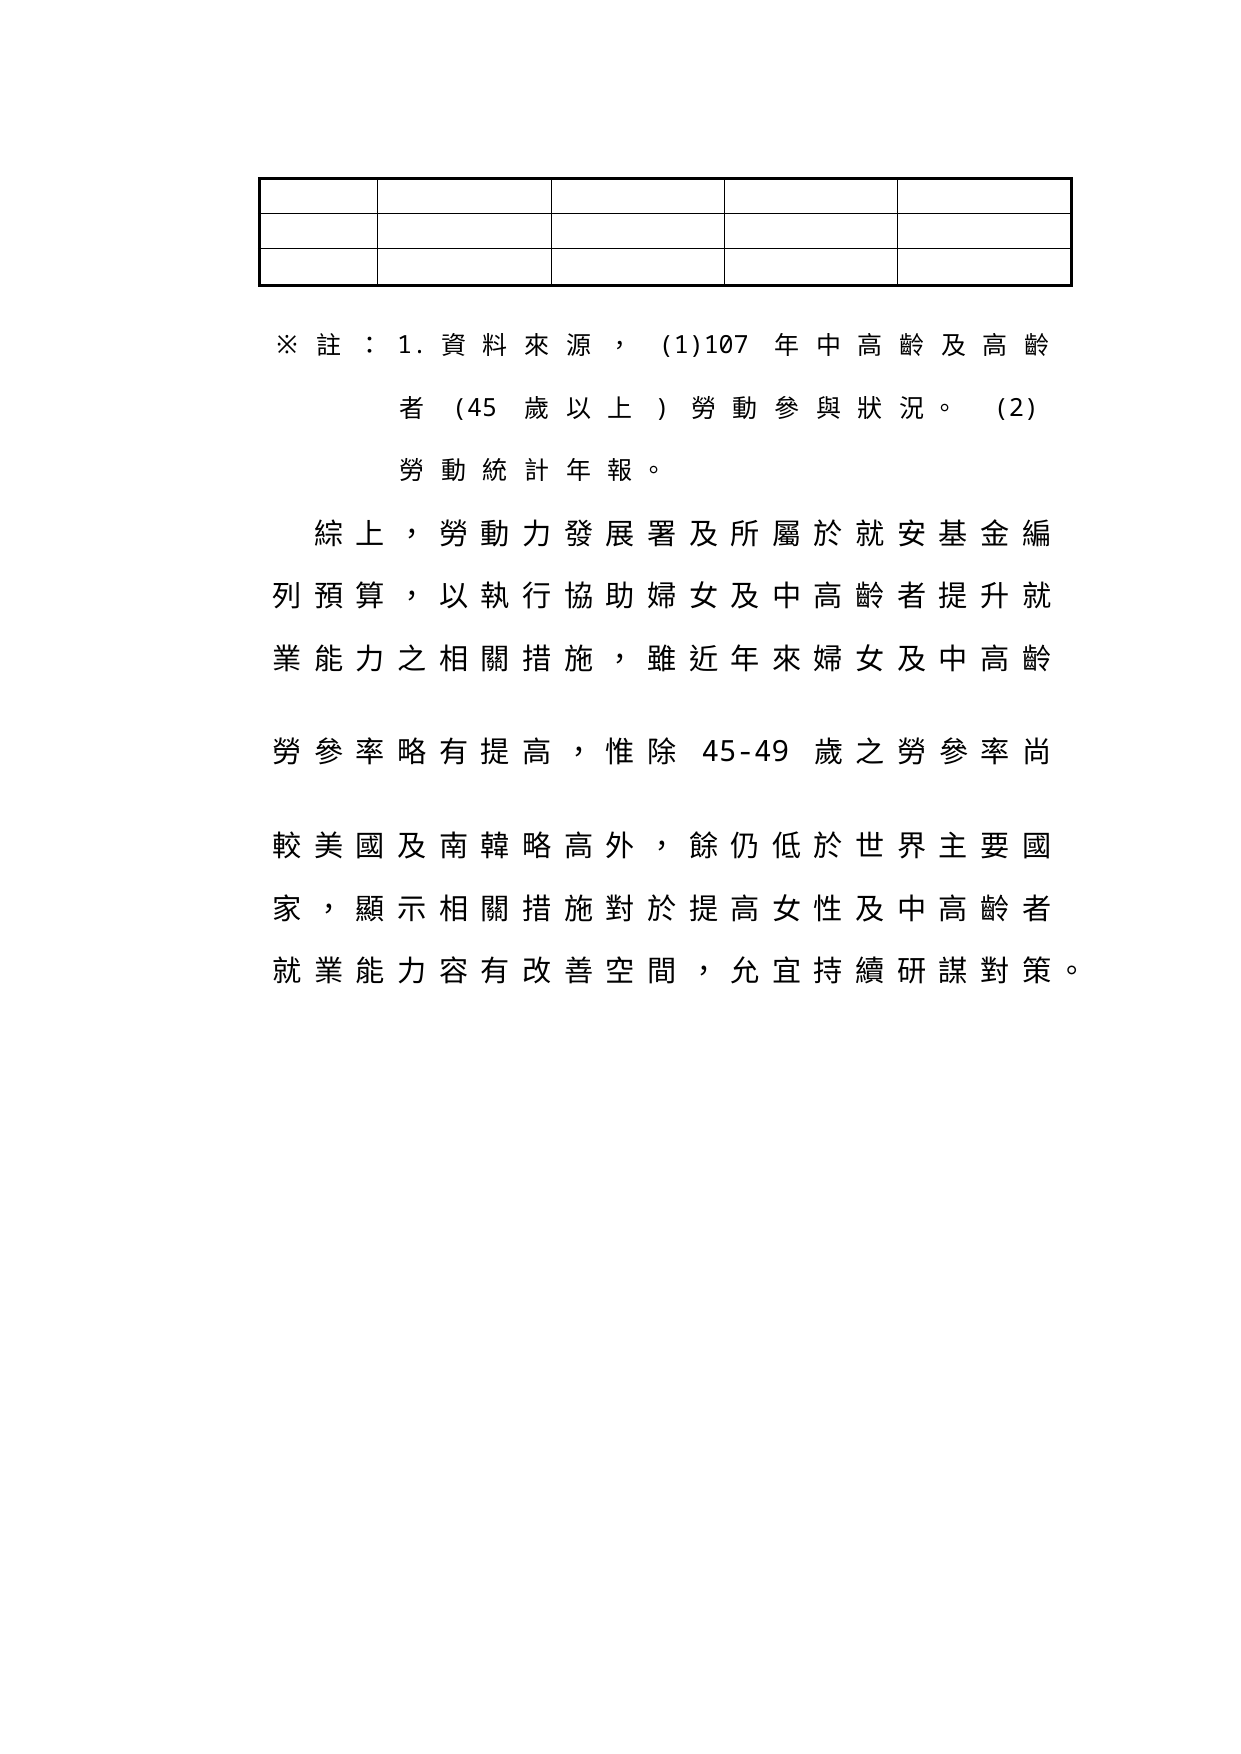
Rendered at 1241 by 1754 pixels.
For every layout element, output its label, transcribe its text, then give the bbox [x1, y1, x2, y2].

table_cell 79.3 [552, 249, 724, 283]
table_cell 83.4 [725, 214, 897, 248]
table_header 45-49歲 [378, 180, 551, 213]
table_cell 57.1 [898, 249, 1070, 283]
text 綜上，勞動力發展署及所屬於就安基金編列預算，以執行協助婦女及中高齡者提升就業能力之相關措施，雖近年來婦女及中高齡勞參率略有提高，惟除45-49歲之勞參率尚較美國及南韓略高外，餘仍低於世界主要國家，顯示相關措施對於提高女性及中高齡者就業能力容有改善空間，允宜持續研謀對策。 [242, 490, 1058, 990]
table_cell 82.3 [378, 249, 551, 283]
table_header 60-64歲 [898, 180, 1070, 213]
table_header 國別 [261, 180, 377, 213]
table_header 55-59歲 [725, 180, 897, 213]
table_cell 70.6 [898, 214, 1070, 248]
table_cell 87.7 [378, 214, 551, 248]
table_cell 72.3 [725, 249, 897, 283]
table_cell 日本 [261, 214, 377, 248]
table_cell 美國 [261, 249, 377, 283]
table_cell 87.1 [552, 214, 724, 248]
table_header 50-54歲 [552, 180, 724, 213]
text ※註：1.資料來源，(1)107年中高齡及高齡者(45歲以上)勞動參與狀況。(2)勞動統計年報。 [256, 302, 1058, 490]
